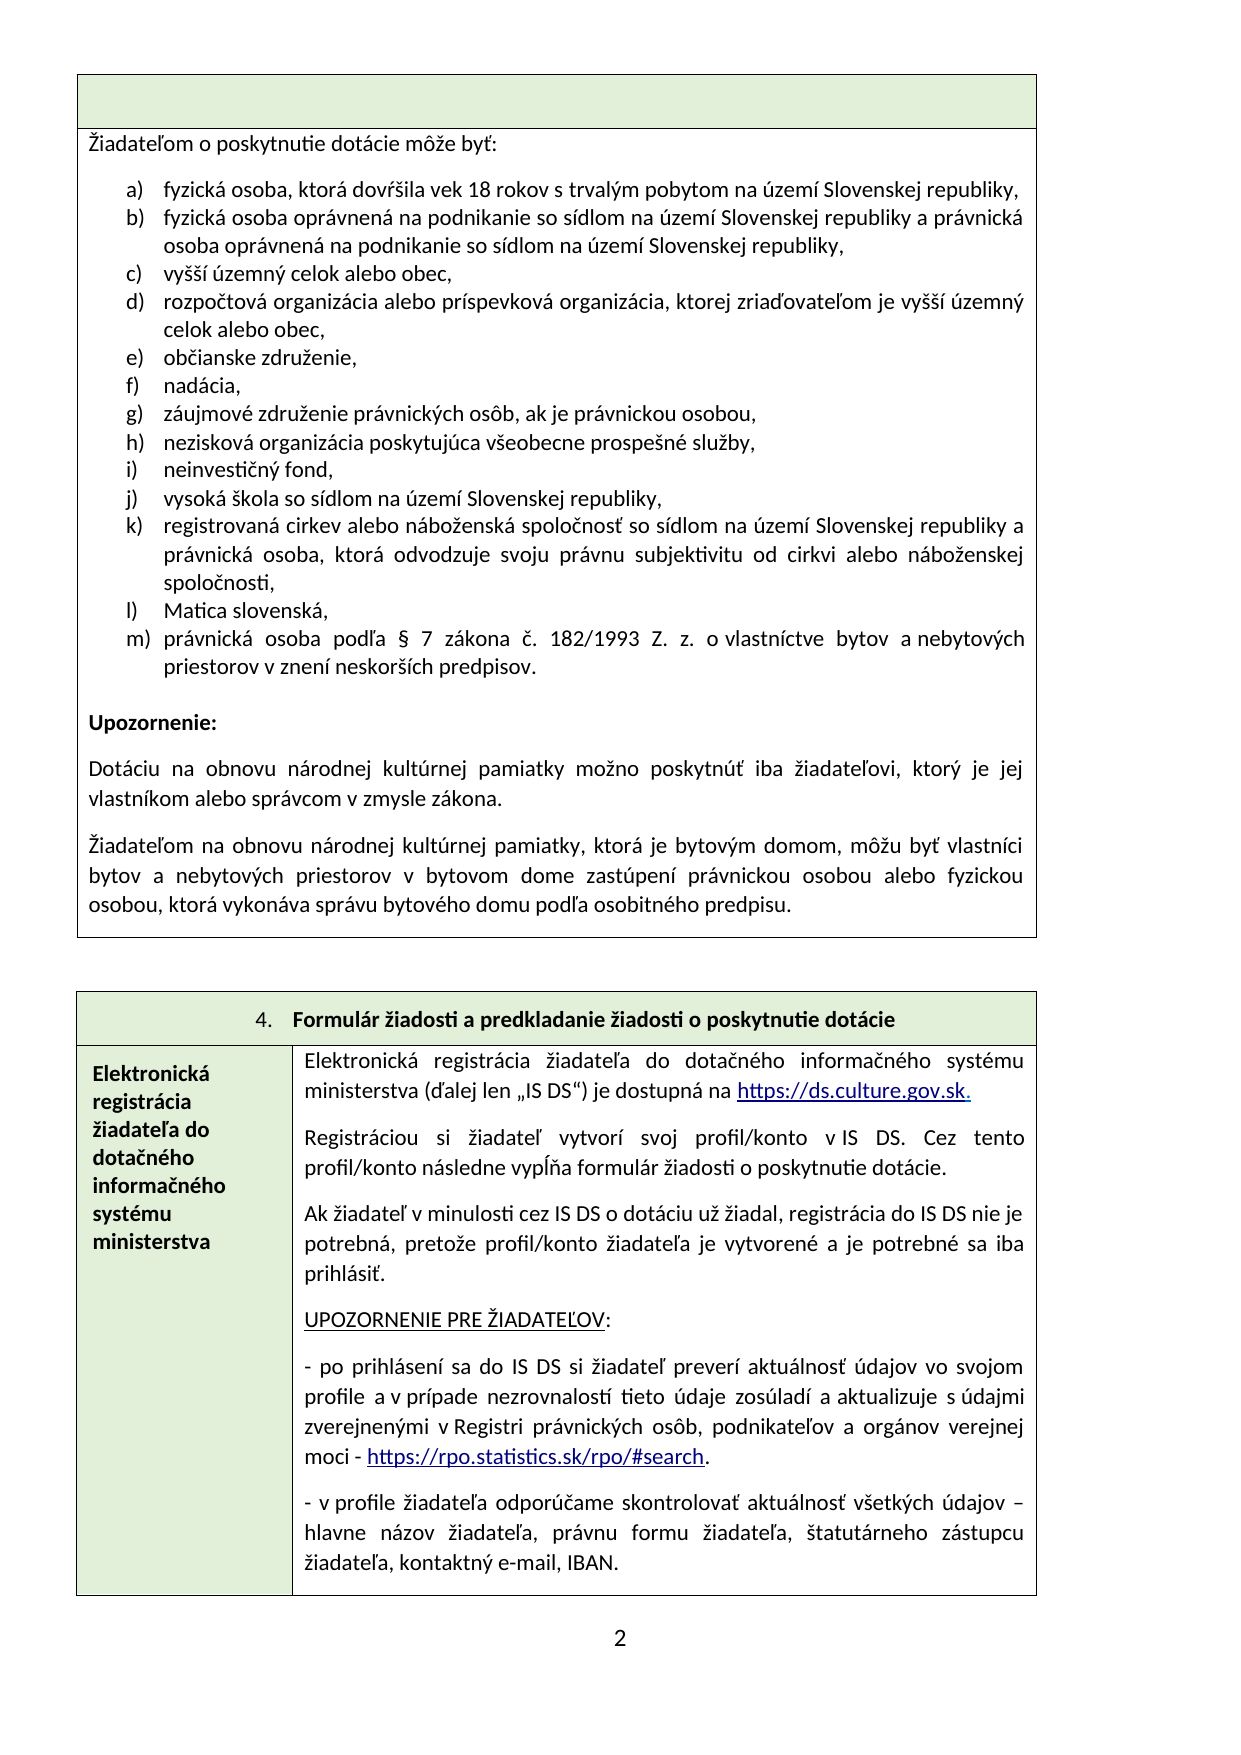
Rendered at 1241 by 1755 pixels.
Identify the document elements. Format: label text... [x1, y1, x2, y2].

table_cell Elektronická registrácia žiadateľa do dotačného informačného systému ministerstva [77, 1046, 292, 1594]
table_cell Elektronická registrácia žiadateľa do dotačného informačného systému ministerstva (ďalej len „IS DS“) je dostupná na https://ds.culture.gov.sk. Registráciou si žiadateľ vytvorí svoj profil/konto v IS DS. Cez tento profil/konto následne vypĺňa formulár žiadosti o poskytnutie dotácie. Ak žiadateľ v minulosti cez IS DS o dotáciu už žiadal, registrácia do IS DS nie je potrebná, pretože profil/konto žiadateľa je vytvorené a je potrebné sa iba prihlásiť. UPOZORNENIE PRE ŽIADATEĽOV: - po prihlásení sa do IS DS si žiadateľ preverí aktuálnosť údajov vo svojom profile a v prípade nezrovnalostí tieto údaje zosúladí a aktualizuje s údajmi zverejnenými v Registri právnických osôb, podnikateľov a orgánov verejnej moci - https://rpo.statistics.sk/rpo/#search. - v profile žiadateľa odporúčame skontrolovať aktuálnosť všetkých údajov – hlavne názov žiadateľa, právnu formu žiadateľa, štatutárneho zástupcu žiadateľa, kontaktný e-mail, IBAN. [293, 1046, 1036, 1594]
table_header [78, 75, 1036, 128]
table_header Formulár žiadosti a predkladanie žiadosti o poskytnutie dotácie [77, 992, 1036, 1045]
table_cell Žiadateľom o poskytnutie dotácie môže byť: fyzická osoba, ktorá dovŕšila vek 18 rokov s trvalým pobytom na území Slovenskej republiky, fyzická osoba oprávnená na podnikanie so sídlom na území Slovenskej republiky a právnická osoba oprávnená na podnikanie so sídlom na území Slovenskej republiky, vyšší územný celok alebo obec, rozpočtová organizácia alebo príspevková organizácia, ktorej zriaďovateľom je vyšší územný celok alebo obec, občianske združenie, nadácia, záujmové združenie právnických osôb, ak je právnickou osobou, nezisková organizácia poskytujúca všeobecne prospešné služby, neinvestičný fond, vysoká škola so sídlom na území Slovenskej republiky, registrovaná cirkev alebo náboženská spoločnosť so sídlom na území Slovenskej republiky a právnická osoba, ktorá odvodzuje svoju právnu subjektivitu od cirkvi alebo náboženskej spoločnosti, Matica slovenská, právnická osoba podľa § 7 zákona č. 182/1993 Z. z. o vlastníctve bytov a nebytových priestorov v znení neskorších predpisov. Upozornenie: Dotáciu na obnovu národnej kultúrnej pamiatky možno poskytnúť iba žiadateľovi, ktorý je jej vlastníkom alebo správcom v zmysle zákona. Žiadateľom na obnovu národnej kultúrnej pamiatky, ktorá je bytovým domom, môžu byť vlastníci bytov a nebytových priestorov v bytovom dome zastúpení právnickou osobou alebo fyzickou osobou, ktorá vykonáva správu bytového domu podľa osobitného predpisu. [78, 129, 1036, 937]
